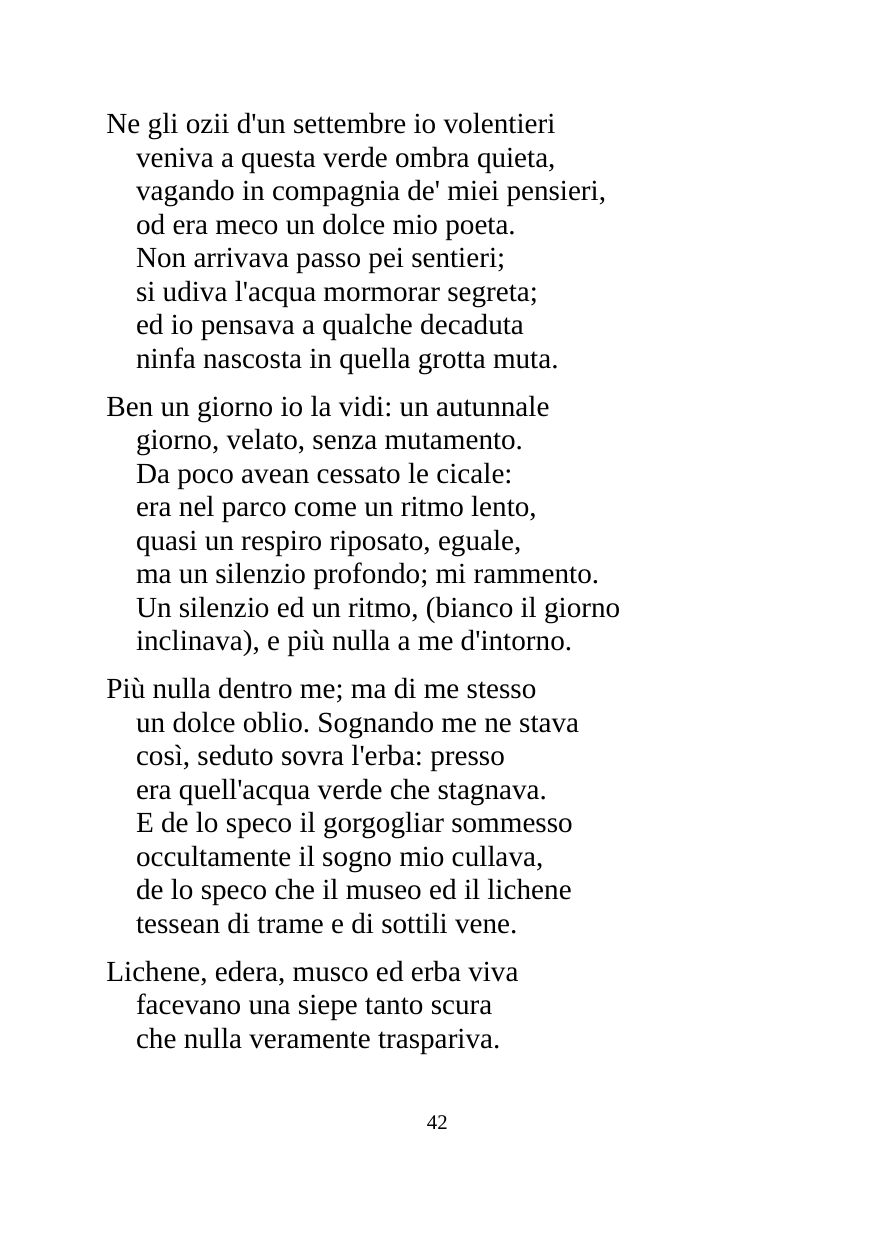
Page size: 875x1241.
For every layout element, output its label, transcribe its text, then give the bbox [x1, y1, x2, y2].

text Più nulla dentro me; ma di me stesso un dolce oblio. Sognando me ne stava così, seduto sovra l'erba: presso era quell'acqua verde che stagnava. E de lo speco il gorgogliar sommesso occultamente il sogno mio cullava, de lo speco che il museo ed il lichene tessean di trame e di sottili vene. [106, 671, 768, 939]
text Lichene, edera, musco ed erba viva facevano una siepe tanto scura che nulla veramente traspariva. [106, 954, 768, 1054]
text Ne gli ozii d'un settembre io volentieri veniva a questa verde ombra quieta, vagando in compagnia de' miei pensieri, od era meco un dolce mio poeta. Non arrivava passo pei sentieri; si udiva l'acqua mormorar segreta; ed io pensava a qualche decaduta ninfa nascosta in quella grotta muta. [106, 106, 768, 374]
text Ben un giorno io la vidi: un autunnale giorno, velato, senza mutamento. Da poco avean cessato le cicale: era nel parco come un ritmo lento, quasi un respiro riposato, eguale, ma un silenzio profondo; mi rammento. Un silenzio ed un ritmo, (bianco il giorno inclinava), e più nulla a me d'intorno. [106, 389, 768, 657]
